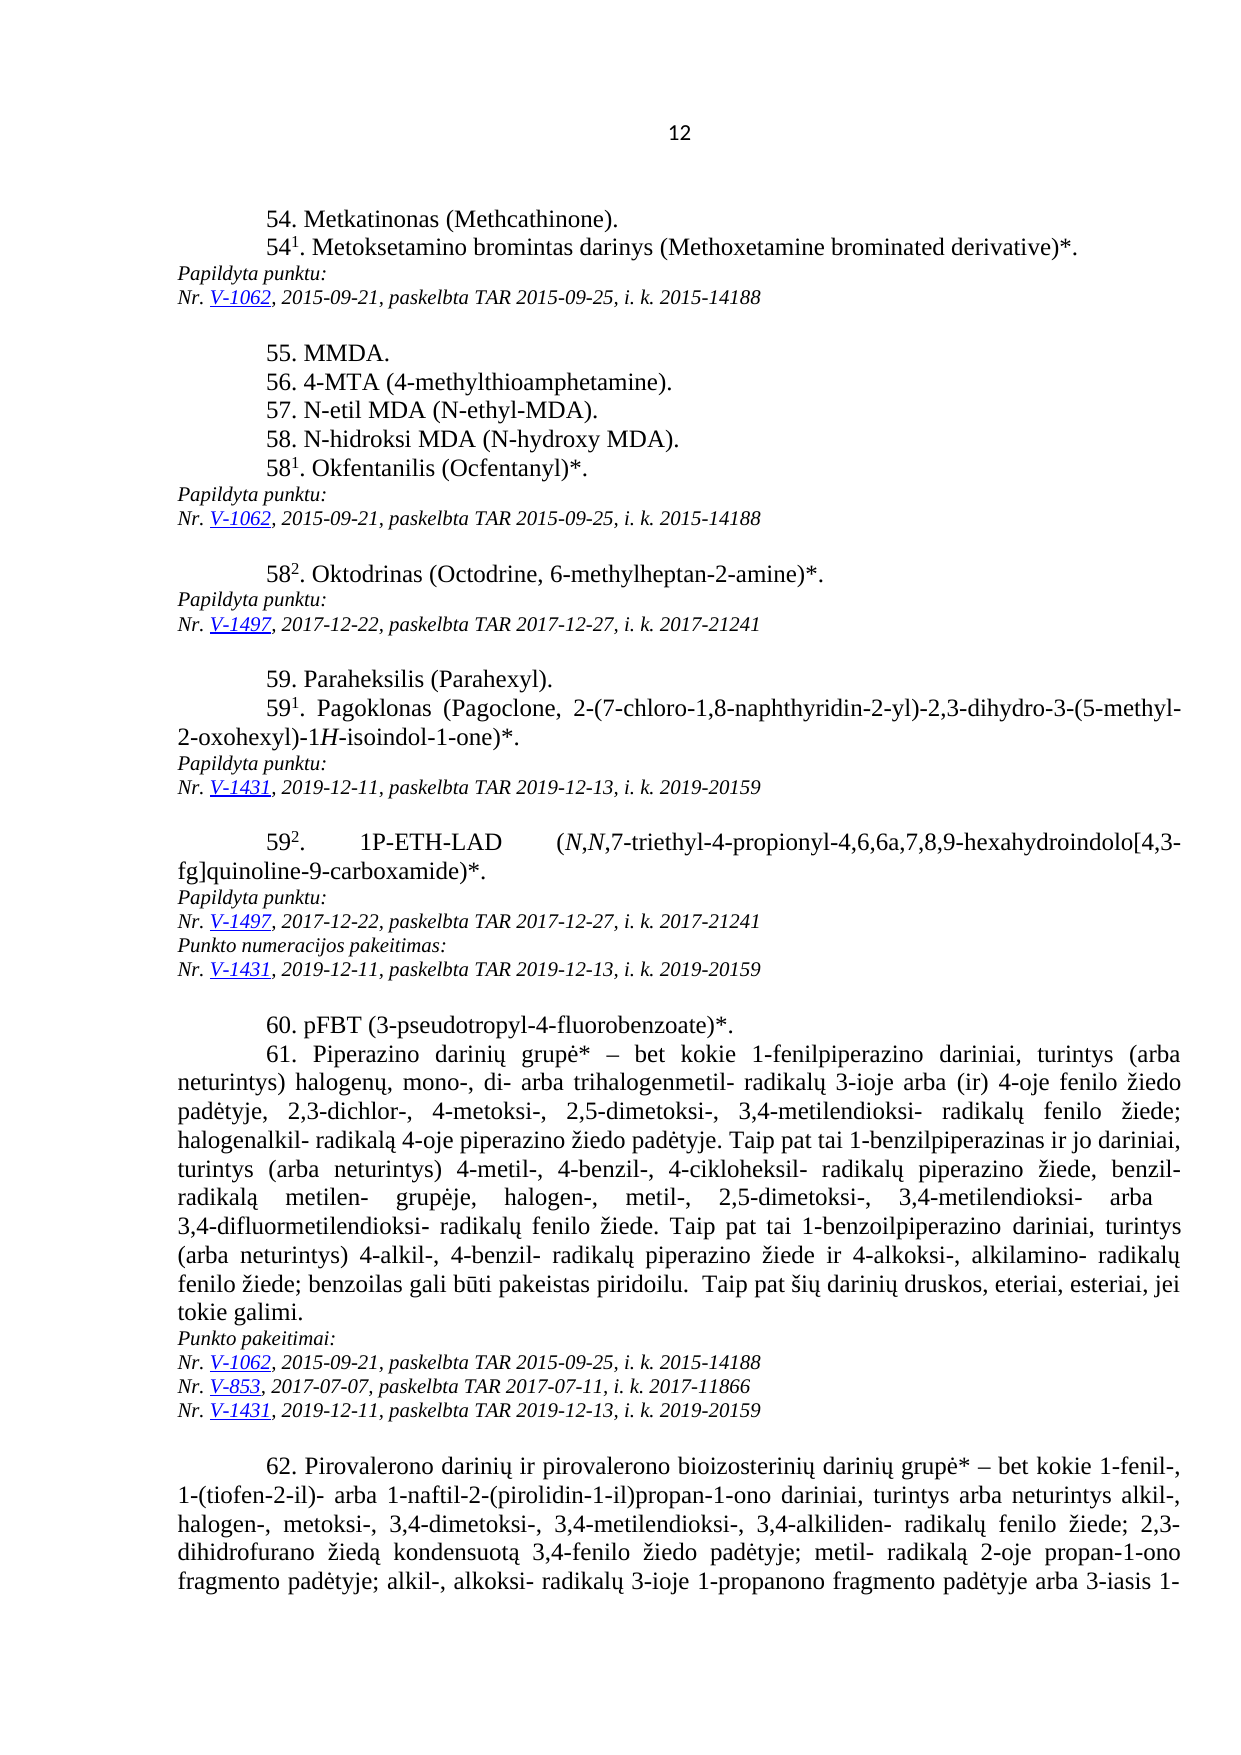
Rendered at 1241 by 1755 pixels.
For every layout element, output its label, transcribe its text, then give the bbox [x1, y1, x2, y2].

text Nr. V-1062, 2015-09-21, paskelbta TAR 2015-09-25, i. k. 2015-14188 [177, 1350, 1181, 1374]
text Nr. V-1431, 2019-12-11, paskelbta TAR 2019-12-13, i. k. 2019-20159 [177, 1398, 1181, 1422]
text Papildyta punktu: [177, 751, 1181, 774]
text Nr. V-1497, 2017-12-22, paskelbta TAR 2017-12-27, i. k. 2017-21241 [177, 909, 1181, 933]
text 582. Oktodrinas (Octodrine, 6-methylheptan-2-amine)*. [177, 559, 1181, 587]
text Nr. V-1431, 2019-12-11, paskelbta TAR 2019-12-13, i. k. 2019-20159 [177, 774, 1181, 799]
text Nr. V-1497, 2017-12-22, paskelbta TAR 2017-12-27, i. k. 2017-21241 [177, 611, 1181, 636]
text 581. Okfentanilis (Ocfentanyl)*. [177, 453, 1181, 482]
text 591. Pagoklonas (Pagoclone, 2-(7-chloro-1,8-naphthyridin-2-yl)-2,3-dihydro-3-(5-methyl-2-oxohexyl)-1H-isoindol-1-one)*. [177, 693, 1181, 751]
text Punkto numeracijos pakeitimas: [177, 933, 1181, 957]
text 61. Piperazino darinių grupė* – bet kokie 1-fenilpiperazino dariniai, turintys (arba neturintys) halogenų, mono-, di- arba trihalogenmetil- radikalų 3-ioje arba (ir) 4-oje fenilo žiedo padėtyje, 2,3-dichlor-, 4-metoksi-, 2,5-dimetoksi-, 3,4-metilendioksi- radikalų fenilo žiede; halogenalkil- radikalą 4-oje piperazino žiedo padėtyje. Taip pat tai 1-benzilpiperazinas ir jo dariniai, turintys (arba neturintys) 4-metil-, 4-benzil-, 4-cikloheksil- radikalų piperazino žiede, benzil- radikalą metilen- grupėje, halogen-, metil-, 2,5-dimetoksi-, 3,4-metilendioksi- arba 3,4-difluormetilendioksi- radikalų fenilo žiede. Taip pat tai 1-benzoilpiperazino dariniai, turintys (arba neturintys) 4-alkil-, 4-benzil- radikalų piperazino žiede ir 4-alkoksi-, alkilamino- radikalų fenilo žiede; benzoilas gali būti pakeistas piridoilu. Taip pat šių darinių druskos, eteriai, esteriai, jei tokie galimi. [177, 1039, 1181, 1326]
text 59. Paraheksilis (Parahexyl). [177, 664, 1181, 693]
text 58. N-hidroksi MDA (N-hydroxy MDA). [177, 424, 1181, 453]
text 55. MMDA. [177, 338, 1181, 367]
text 592. 1P-ETH-LAD (N,N,7-triethyl-4-propionyl-4,6,6a,7,8,9-hexahydroindolo[4,3-fg]quinoline-9-carboxamide)*. [177, 827, 1181, 885]
text 62. Pirovalerono darinių ir pirovalerono bioizosterinių darinių grupė* – bet kokie 1-fenil-, 1-(tiofen-2-il)- arba 1-naftil-2-(pirolidin-1-il)propan-1-ono dariniai, turintys arba neturintys alkil-, halogen-, metoksi-, 3,4-dimetoksi-, 3,4-metilendioksi-, 3,4-alkiliden- radikalų fenilo žiede; 2,3-dihidrofurano žiedą kondensuotą 3,4-fenilo žiedo padėtyje; metil- radikalą 2-oje propan-1-ono fragmento padėtyje; alkil-, alkoksi- radikalų 3-ioje 1-propanono fragmento padėtyje arba 3-iasis 1- [177, 1451, 1181, 1595]
text Nr. V-1431, 2019-12-11, paskelbta TAR 2019-12-13, i. k. 2019-20159 [177, 957, 1181, 981]
text Papildyta punktu: [177, 885, 1181, 909]
text Nr. V-1062, 2015-09-21, paskelbta TAR 2015-09-25, i. k. 2015-14188 [177, 506, 1181, 530]
text 54. Metkatinonas (Methcathinone). [177, 204, 1181, 232]
text 541. Metoksetamino bromintas darinys (Methoxetamine brominated derivative)*. [177, 232, 1181, 261]
text Nr. V-853, 2017-07-07, paskelbta TAR 2017-07-11, i. k. 2017-11866 [177, 1374, 1181, 1398]
text 57. N-etil MDA (N-ethyl-MDA). [177, 396, 1181, 424]
text Papildyta punktu: [177, 482, 1181, 506]
text Punkto pakeitimai: [177, 1326, 1181, 1350]
text Papildyta punktu: [177, 261, 1181, 285]
text Nr. V-1062, 2015-09-21, paskelbta TAR 2015-09-25, i. k. 2015-14188 [177, 285, 1181, 309]
text 60. pFBT (3-pseudotropyl-4-fluorobenzoate)*. [177, 1010, 1181, 1039]
text 56. 4-MTA (4-methylthioamphetamine). [177, 367, 1181, 396]
text Papildyta punktu: [177, 587, 1181, 611]
